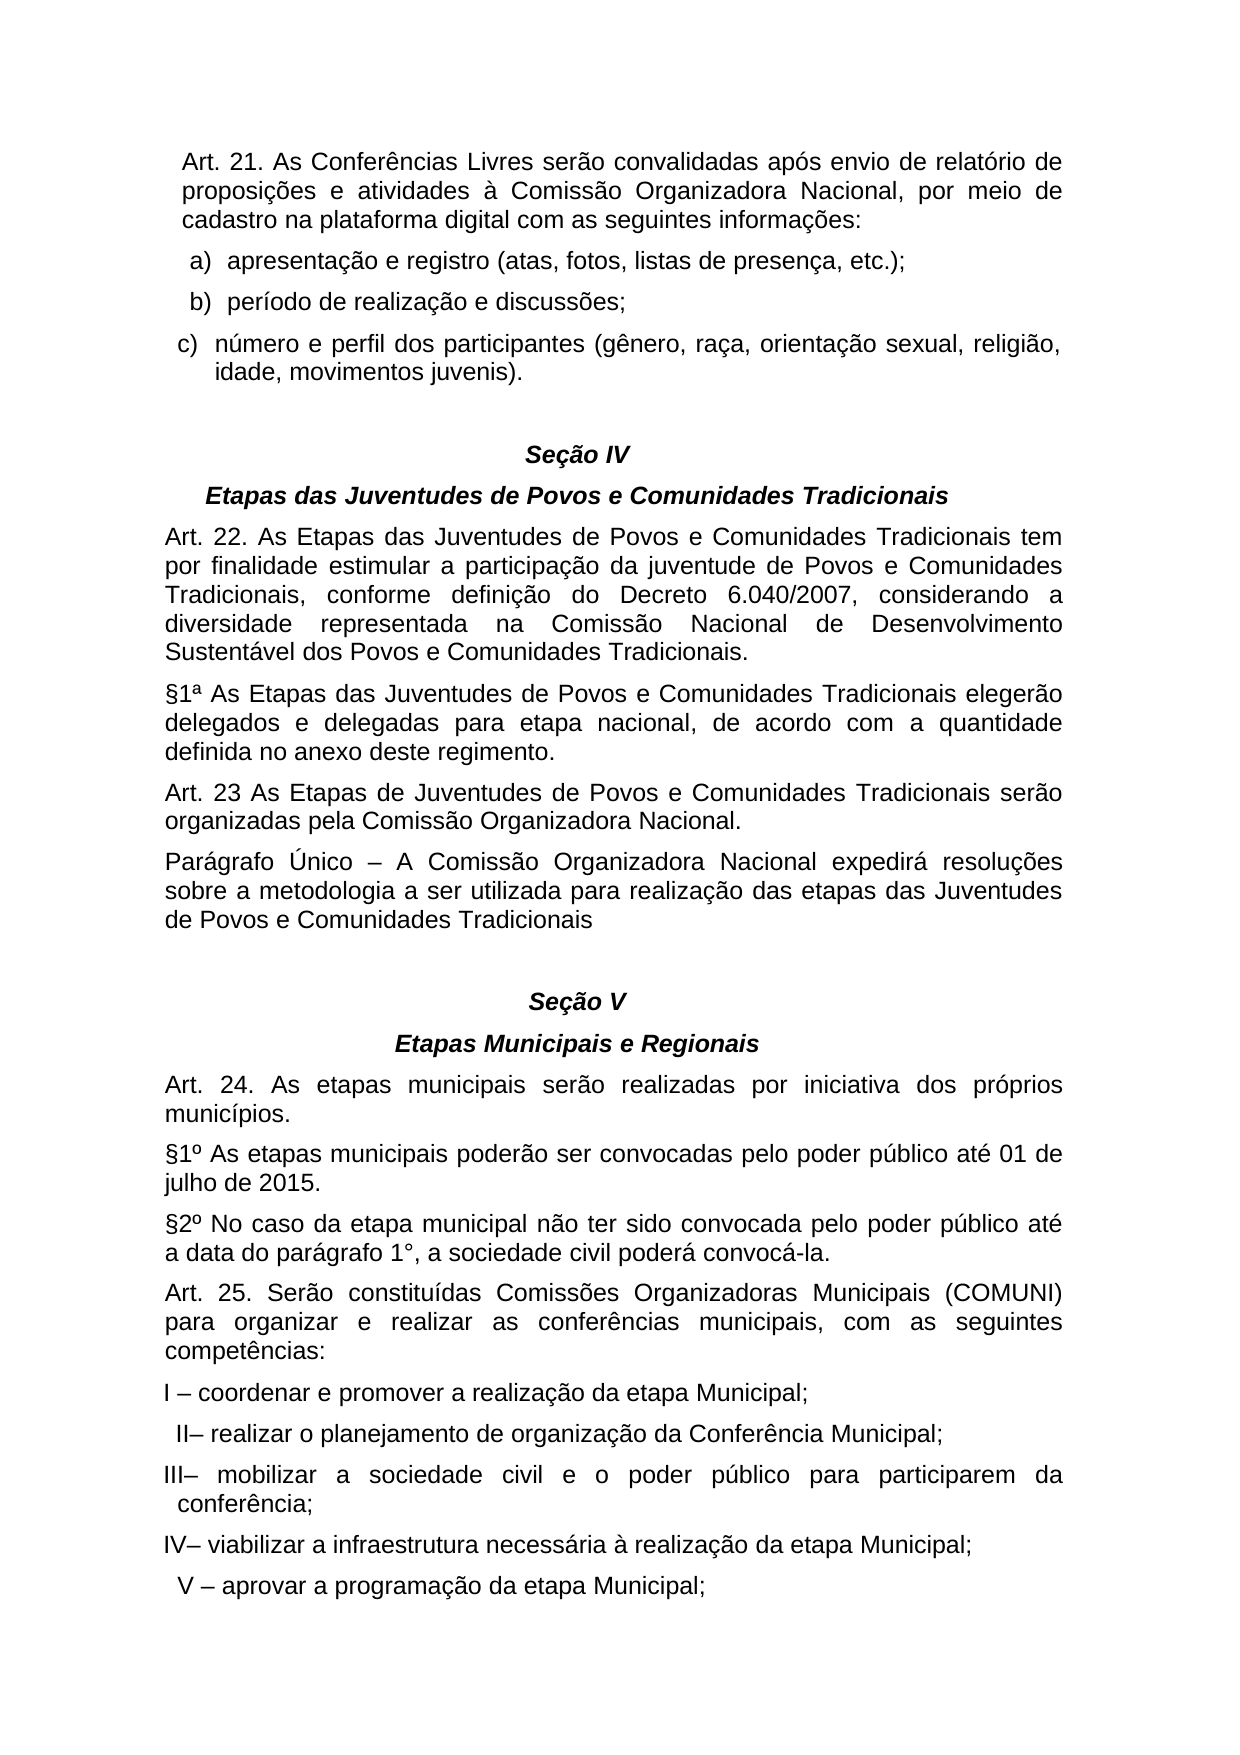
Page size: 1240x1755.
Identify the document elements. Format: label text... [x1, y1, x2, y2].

text Art. 23 As Etapas de Juventudes de Povos e Comunidades Tradicionais serão organizadas pela Comissão Organizadora Nacional. [164, 777, 1063, 835]
list apresentação e registro (atas, fotos, listas de presença, etc.); [189, 246, 1075, 275]
subtitle Etapas das Juventudes de Povos e Comunidades Tradicionais [164, 481, 992, 510]
list – viabilizar a infraestrutura necessária à realização da etapa Municipal; V – aprovar a programação da etapa Municipal; [164, 1530, 994, 1599]
list – realizar o planejamento de organização da Conferência Municipal; [177, 1418, 1075, 1447]
list – mobilizar a sociedade civil e o poder público para participarem da conferência; [164, 1461, 1063, 1518]
subtitle Etapas Municipais e Regionais [164, 1029, 992, 1057]
text Art. 22. As Etapas das Juventudes de Povos e Comunidades Tradicionais tem por finalidade estimular a participação da juventude de Povos e Comunidades Tradicionais, conforme definição do Decreto 6.040/2007, considerando a diversidade representada na Comissão Nacional de Desenvolvimento Sustentável dos Povos e Comunidades Tradicionais. [164, 522, 1063, 666]
text Parágrafo Único – A Comissão Organizadora Nacional expedirá resoluções sobre a metodologia a ser utilizada para realização das etapas das Juventudes de Povos e Comunidades Tradicionais [164, 847, 1063, 933]
subtitle Seção V [164, 987, 992, 1016]
list número e perfil dos participantes (gênero, raça, orientação sexual, religião, idade, movimentos juvenis). [177, 329, 1063, 386]
text Art. 24. As etapas municipais serão realizadas por iniciativa dos próprios municípios. [164, 1070, 1063, 1127]
text §2º No caso da etapa municipal não ter sido convocada pelo poder público até a data do parágrafo 1°, a sociedade civil poderá convocá-la. [164, 1209, 1063, 1266]
text §1ª As Etapas das Juventudes de Povos e Comunidades Tradicionais elegerão delegados e delegadas para etapa nacional, de acordo com a quantidade definida no anexo deste regimento. [164, 679, 1063, 765]
text Art. 21. As Conferências Livres serão convalidadas após envio de relatório de proposições e atividades à Comissão Organizadora Nacional, por meio de cadastro na plataforma digital com as seguintes informações: [182, 147, 1063, 233]
text Art. 25. Serão constituídas Comissões Organizadoras Municipais (COMUNI) para organizar e realizar as conferências municipais, com as seguintes competências: [164, 1278, 1063, 1365]
subtitle Seção IV [164, 439, 992, 468]
text §1º As etapas municipais poderão ser convocadas pelo poder público até 01 de julho de 2015. [164, 1139, 1063, 1197]
list período de realização e discussões; [189, 287, 1075, 316]
list – coordenar e promover a realização da etapa Municipal; [164, 1378, 1075, 1406]
